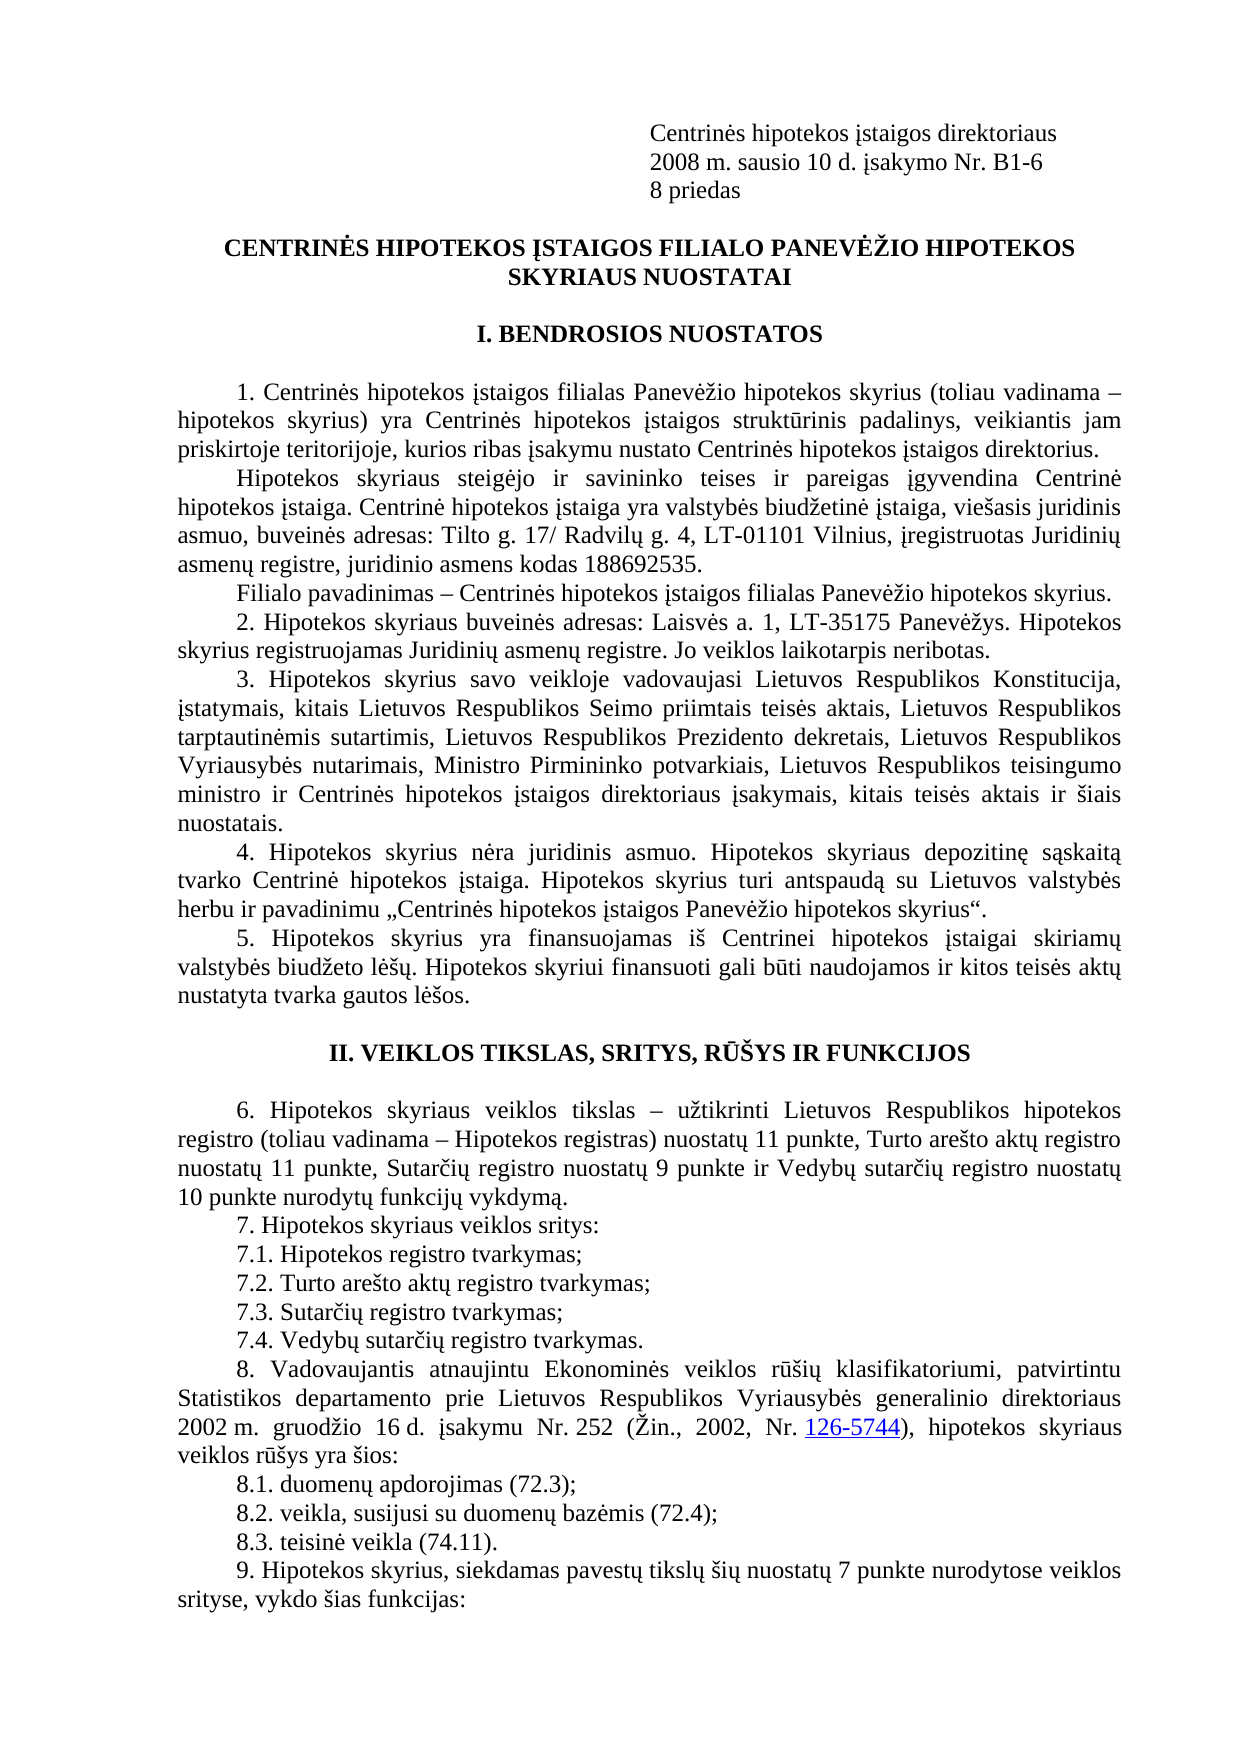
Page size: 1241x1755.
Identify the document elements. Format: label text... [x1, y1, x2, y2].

text 8 priedas [649, 176, 1122, 204]
text Filialo pavadinimas – Centrinės hipotekos įstaigos filialas Panevėžio hipotekos skyrius. [177, 578, 1122, 607]
text Centrinės hipotekos įstaigos filialo PANEVĖŽIO hipotekos skyriaus nuostatai [177, 233, 1122, 291]
text 8.2. veikla, susijusi su duomenų bazėmis (72.4); [177, 1498, 1122, 1527]
text 6. Hipotekos skyriaus veiklos tikslas – užtikrinti Lietuvos Respublikos hipotekos registro (toliau vadinama – Hipotekos registras) nuostatų 11 punkte, Turto arešto aktų registro nuostatų 11 punkte, Sutarčių registro nuostatų 9 punkte ir Vedybų sutarčių registro nuostatų 10 punkte nurodytų funkcijų vykdymą. [177, 1096, 1122, 1211]
text 8.3. teisinė veikla (74.11). [177, 1527, 1122, 1556]
text 7.2. Turto arešto aktų registro tvarkymas; [177, 1268, 1122, 1297]
text 7.3. Sutarčių registro tvarkymas; [177, 1297, 1122, 1326]
text 2. Hipotekos skyriaus buveinės adresas: Laisvės a. 1, LT-35175 Panevėžys. Hipotekos skyrius registruojamas Juridinių asmenų registre. Jo veiklos laikotarpis neribotas. [177, 607, 1122, 664]
text 8. Vadovaujantis atnaujintu Ekonominės veiklos rūšių klasifikatoriumi, patvirtintu Statistikos departamento prie Lietuvos Respublikos Vyriausybės generalinio direktoriaus 2002 m. gruodžio 16 d. įsakymu Nr. 252 (Žin., 2002, Nr. 126-5744), hipotekos skyriaus veiklos rūšys yra šios: [177, 1354, 1122, 1469]
text 3. Hipotekos skyrius savo veikloje vadovaujasi Lietuvos Respublikos Konstitucija, įstatymais, kitais Lietuvos Respublikos Seimo priimtais teisės aktais, Lietuvos Respublikos tarptautinėmis sutartimis, Lietuvos Respublikos Prezidento dekretais, Lietuvos Respublikos Vyriausybės nutarimais, Ministro Pirmininko potvarkiais, Lietuvos Respublikos teisingumo ministro ir Centrinės hipotekos įstaigos direktoriaus įsakymais, kitais teisės aktais ir šiais nuostatais. [177, 664, 1122, 837]
text 7.4. Vedybų sutarčių registro tvarkymas. [177, 1326, 1122, 1354]
text II. VEIKLOS TIKSLAS, SRITYS, RŪŠYS IR FUNKCIJOS [177, 1038, 1122, 1067]
text 9. Hipotekos skyrius, siekdamas pavestų tikslų šių nuostatų 7 punkte nurodytose veiklos srityse, vykdo šias funkcijas: [177, 1556, 1122, 1613]
text 4. Hipotekos skyrius nėra juridinis asmuo. Hipotekos skyriaus depozitinę sąskaitą tvarko Centrinė hipotekos įstaiga. Hipotekos skyrius turi antspaudą su Lietuvos valstybės herbu ir pavadinimu „Centrinės hipotekos įstaigos Panevėžio hipotekos skyrius“. [177, 837, 1122, 923]
text I. BENDROSIOS NUOSTATOS [177, 319, 1122, 348]
text 2008 m. sausio 10 d. įsakymo Nr. B1-6 [649, 147, 1122, 176]
text 1. Centrinės hipotekos įstaigos filialas Panevėžio hipotekos skyrius (toliau vadinama – hipotekos skyrius) yra Centrinės hipotekos įstaigos struktūrinis padalinys, veikiantis jam priskirtoje teritorijoje, kurios ribas įsakymu nustato Centrinės hipotekos įstaigos direktorius. [177, 377, 1122, 463]
text Centrinės hipotekos įstaigos direktoriaus [649, 118, 1122, 147]
text 5. Hipotekos skyrius yra finansuojamas iš Centrinei hipotekos įstaigai skiriamų valstybės biudžeto lėšų. Hipotekos skyriui finansuoti gali būti naudojamos ir kitos teisės aktų nustatyta tvarka gautos lėšos. [177, 923, 1122, 1009]
text 7. Hipotekos skyriaus veiklos sritys: [177, 1211, 1122, 1239]
text 8.1. duomenų apdorojimas (72.3); [177, 1469, 1122, 1498]
text 7.1. Hipotekos registro tvarkymas; [177, 1239, 1122, 1268]
text Hipotekos skyriaus steigėjo ir savininko teises ir pareigas įgyvendina Centrinė hipotekos įstaiga. Centrinė hipotekos įstaiga yra valstybės biudžetinė įstaiga, viešasis juridinis asmuo, buveinės adresas: Tilto g. 17/ Radvilų g. 4, LT-01101 Vilnius, įregistruotas Juridinių asmenų registre, juridinio asmens kodas 188692535. [177, 463, 1122, 578]
